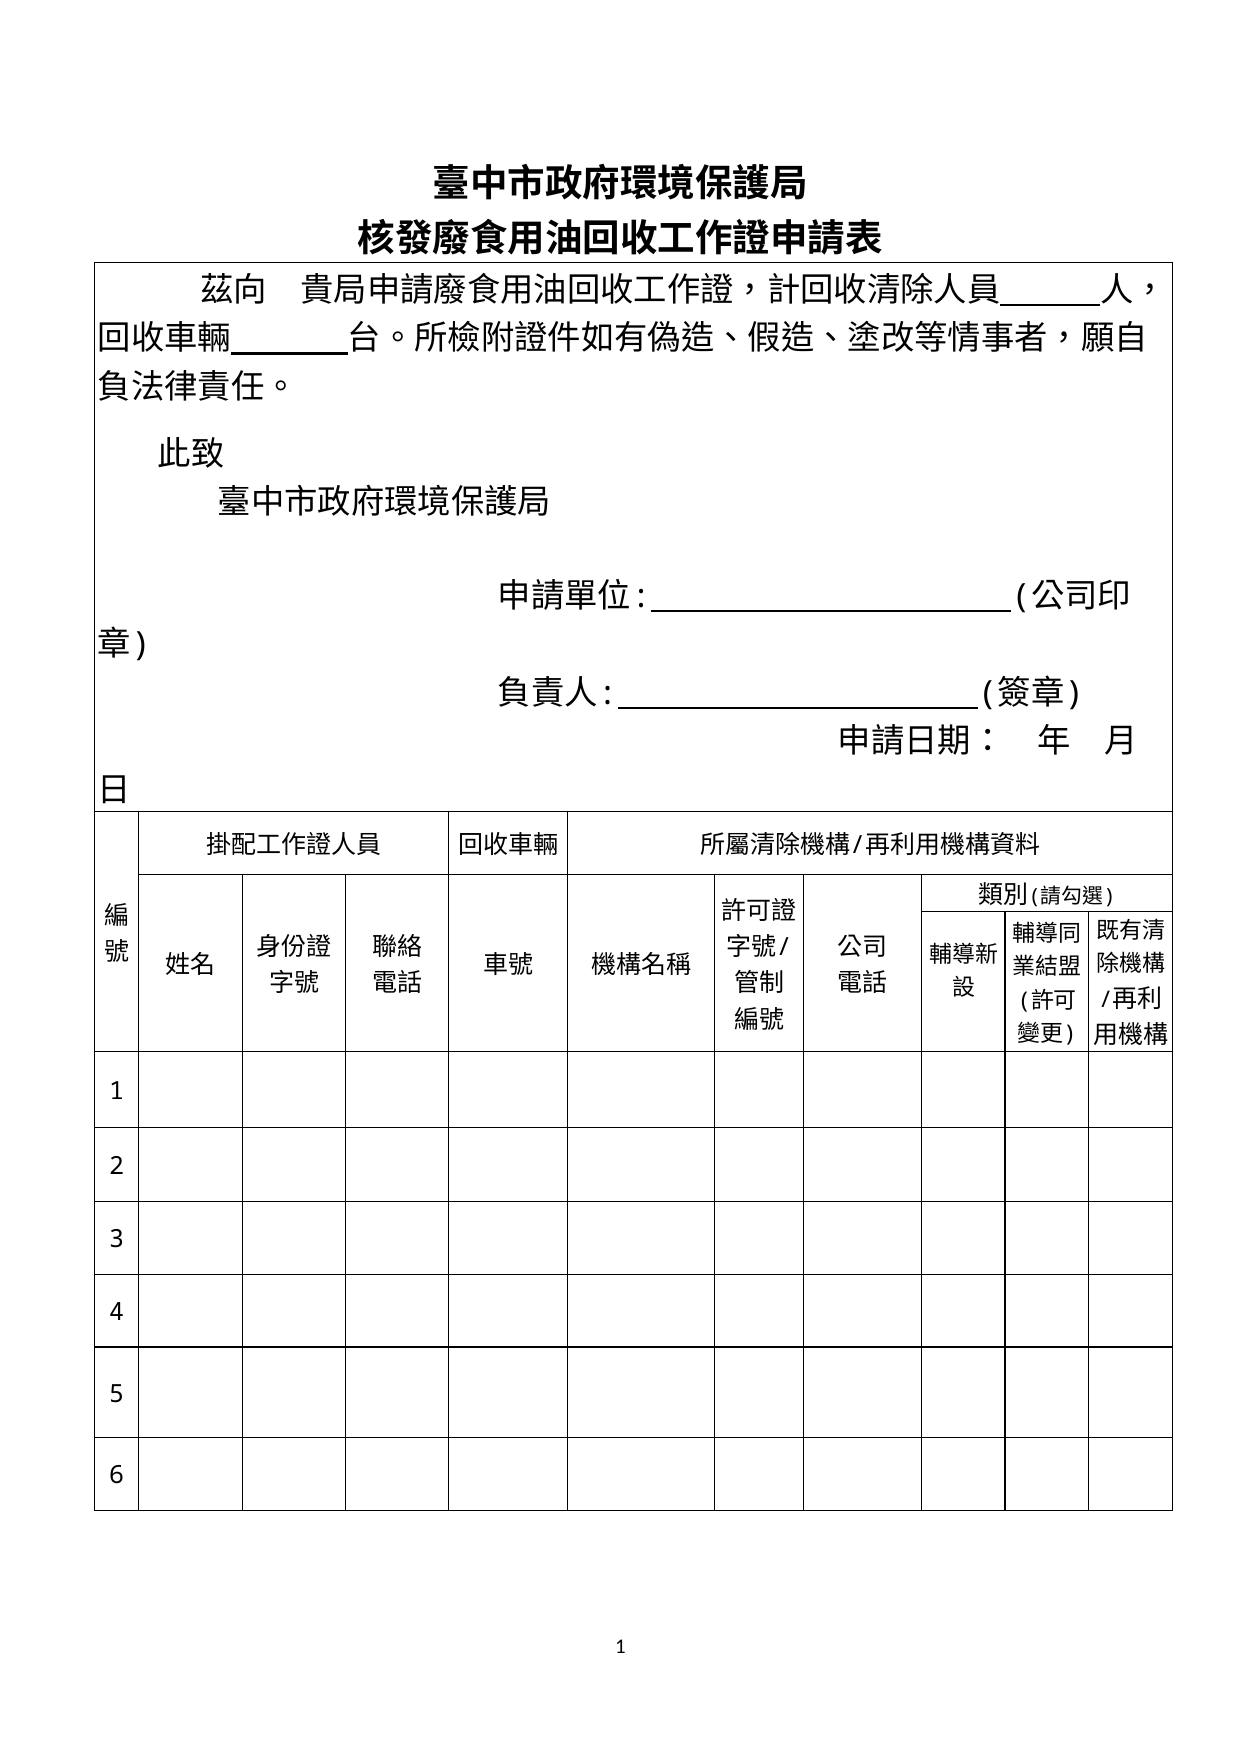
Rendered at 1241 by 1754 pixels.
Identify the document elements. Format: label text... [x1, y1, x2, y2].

table_cell [449, 1348, 567, 1437]
table_cell 聯絡 電話 [346, 875, 448, 1051]
table_cell 姓名 [139, 875, 242, 1051]
table_cell [568, 1052, 714, 1127]
table_cell 輔導新設 [922, 912, 1004, 1051]
table_cell 所屬清除機構/再利用機構資料 [568, 812, 1172, 874]
table_cell [715, 1275, 803, 1346]
table_cell [1006, 1275, 1088, 1346]
table_cell [139, 1202, 242, 1274]
table_cell [346, 1128, 448, 1201]
text 核發廢食用油回收工作證申請表 [148, 207, 1092, 262]
table_cell [243, 1348, 345, 1437]
table_cell [449, 1052, 567, 1127]
table_cell [804, 1438, 921, 1510]
table_cell [139, 1438, 242, 1510]
table_cell [922, 1348, 1004, 1437]
table_cell [922, 1202, 1004, 1274]
table_cell [922, 1438, 1004, 1510]
table_cell 許可證字號/管制 編號 [715, 875, 803, 1051]
table_cell 身份證字號 [243, 875, 345, 1051]
table_cell 編號 [95, 812, 138, 1051]
table_cell [1089, 1438, 1172, 1510]
table_cell [568, 1275, 714, 1346]
table_cell [243, 1202, 345, 1274]
table_cell [1006, 1052, 1088, 1127]
table_cell 既有清除機構/再利用機構 [1089, 912, 1172, 1051]
table_cell [346, 1052, 448, 1127]
table_cell [804, 1275, 921, 1346]
table_cell [922, 1275, 1004, 1346]
table_cell [922, 1052, 1004, 1127]
table_cell 車號 [449, 875, 567, 1051]
table_cell [243, 1052, 345, 1127]
table_cell 4 [95, 1275, 138, 1346]
table_cell [139, 1275, 242, 1346]
table_cell [243, 1128, 345, 1201]
table_cell [1006, 1438, 1088, 1510]
table_cell [568, 1128, 714, 1201]
table_cell [804, 1052, 921, 1127]
table_cell 6 [95, 1438, 138, 1510]
table_cell [243, 1438, 345, 1510]
table_cell [1089, 1348, 1172, 1437]
table_cell [346, 1202, 448, 1274]
table_cell 回收車輛 [449, 812, 567, 874]
table_cell [139, 1052, 242, 1127]
table_cell [715, 1128, 803, 1201]
table_cell [139, 1348, 242, 1437]
table_cell [568, 1202, 714, 1274]
table_header 茲向 貴局申請廢食用油回收工作證，計回收清除人員 人， 回收車輛 台。所檢附證件如有偽造、假造、塗改等情事者，願自負法律責任。 此致 臺中市政府環境保護局 申請單位: (公司印章) 負責人: (簽章) 申請日期： 年 月 日 [95, 263, 1172, 811]
table_cell [1089, 1202, 1172, 1274]
table_cell [449, 1202, 567, 1274]
table_cell [715, 1052, 803, 1127]
table_cell 5 [95, 1348, 138, 1437]
table_cell [346, 1438, 448, 1510]
table_cell [1006, 1202, 1088, 1274]
table_cell [1089, 1275, 1172, 1346]
table_cell 類別(請勾選) [922, 875, 1172, 911]
table_cell 1 [95, 1052, 138, 1127]
table_cell [1006, 1128, 1088, 1201]
text 臺中市政府環境保護局 [148, 153, 1092, 207]
table_cell [804, 1128, 921, 1201]
table_cell [449, 1438, 567, 1510]
table_cell 3 [95, 1202, 138, 1274]
table_cell [715, 1202, 803, 1274]
table_cell [804, 1348, 921, 1437]
table_cell [449, 1275, 567, 1346]
table_cell 機構名稱 [568, 875, 714, 1051]
table_cell [449, 1128, 567, 1201]
table_cell 輔導同業結盟(許可變更) [1006, 912, 1088, 1051]
table_cell 公司 電話 [804, 875, 921, 1051]
table_cell [346, 1348, 448, 1437]
table_cell [715, 1348, 803, 1437]
table_cell [922, 1128, 1004, 1201]
table_cell [1089, 1128, 1172, 1201]
table_cell [243, 1275, 345, 1346]
table_cell [568, 1348, 714, 1437]
table_cell [1089, 1052, 1172, 1127]
table_cell [804, 1202, 921, 1274]
table_cell 2 [95, 1128, 138, 1201]
table_cell [1006, 1348, 1088, 1437]
table_cell [139, 1128, 242, 1201]
table_cell [346, 1275, 448, 1346]
table_cell [568, 1438, 714, 1510]
table_cell [715, 1438, 803, 1510]
table_cell 掛配工作證人員 [139, 812, 448, 874]
